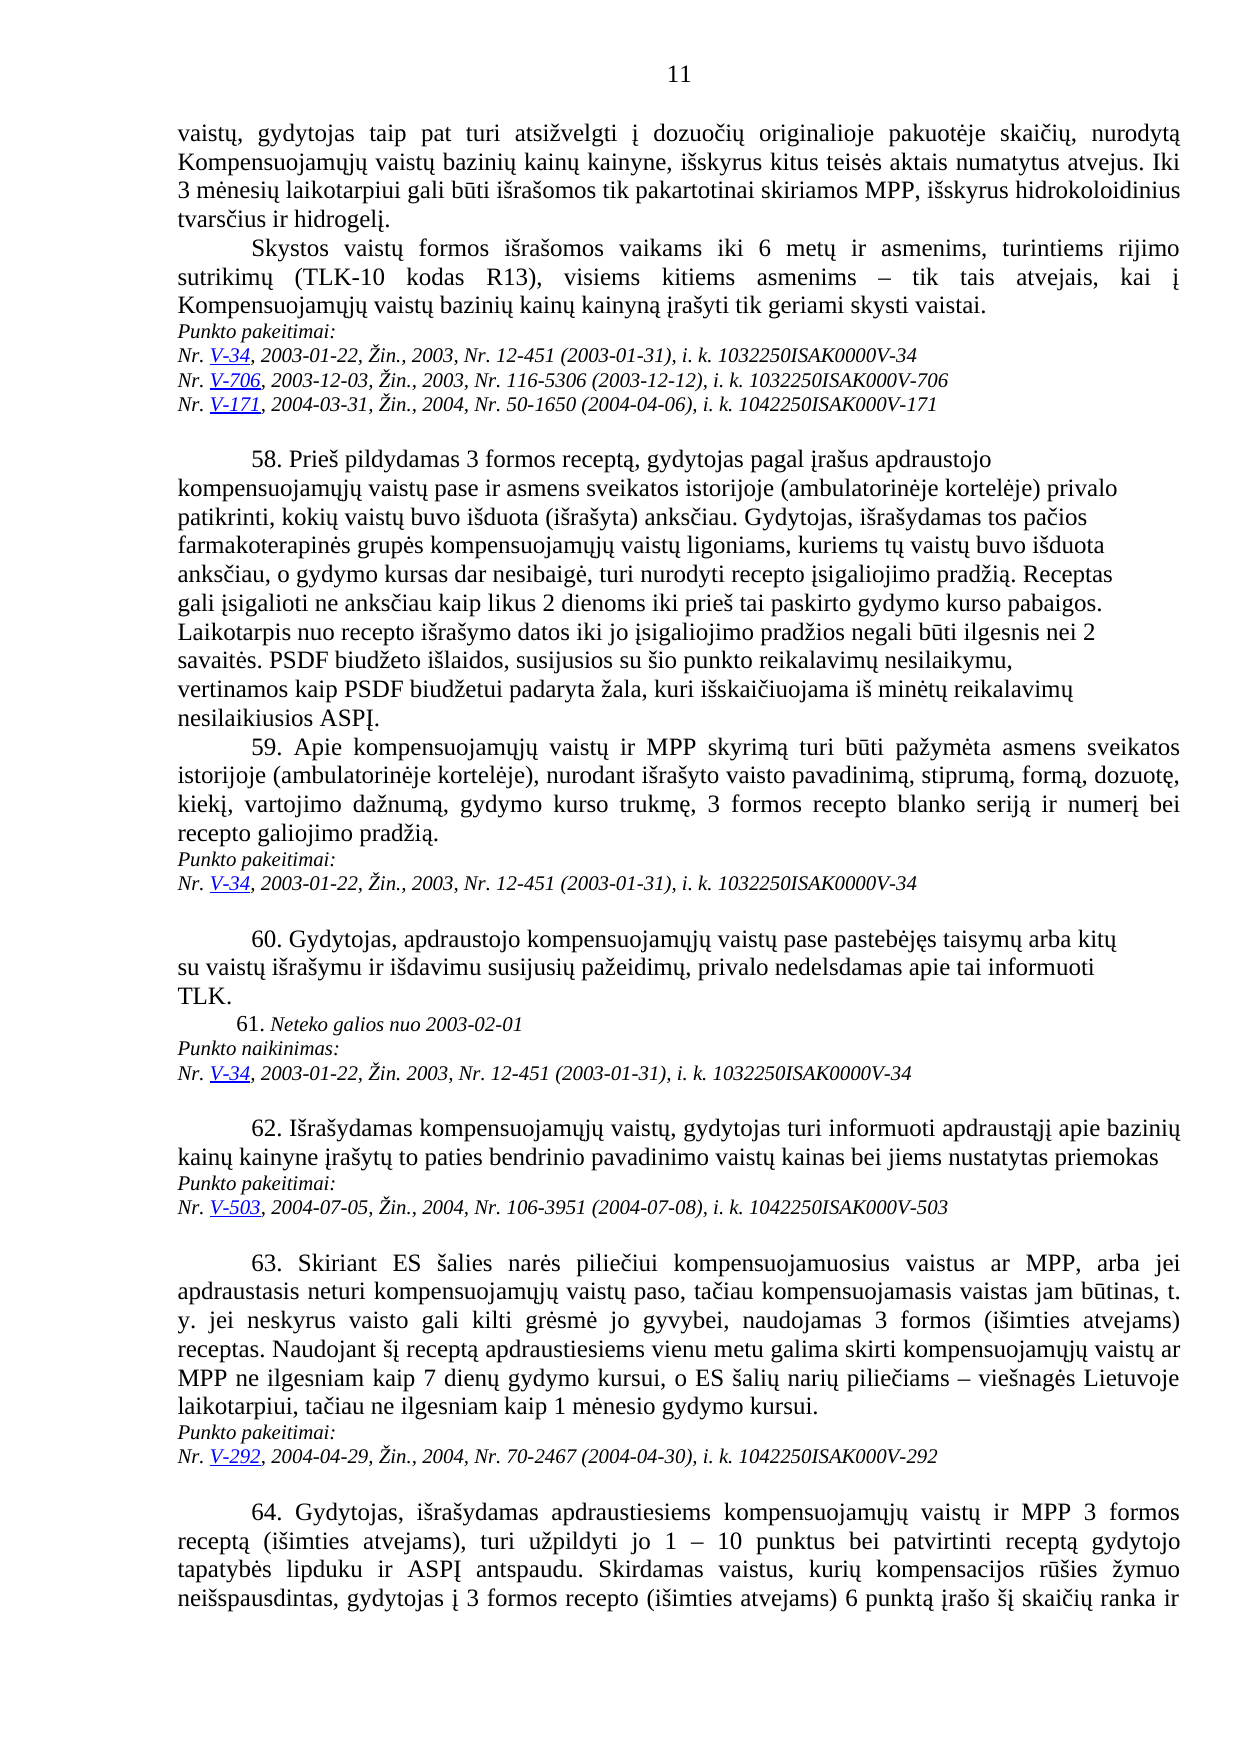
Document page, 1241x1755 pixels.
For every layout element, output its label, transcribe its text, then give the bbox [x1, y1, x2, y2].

text Skystos vaistų formos išrašomos vaikams iki 6 metų ir asmenims, turintiems rijimo sutrikimų (TLK-10 kodas R13), visiems kitiems asmenims – tik tais atvejais, kai į Kompensuojamųjų vaistų bazinių kainų kainyną įrašyti tik geriami skysti vaistai. [177, 233, 1181, 319]
text vaistų, gydytojas taip pat turi atsižvelgti į dozuočių originalioje pakuotėje skaičių, nurodytą Kompensuojamųjų vaistų bazinių kainų kainyne, išskyrus kitus teisės aktais numatytus atvejus. Iki 3 mėnesių laikotarpiui gali būti išrašomos tik pakartotinai skiriamos MPP, išskyrus hidrokoloidinius tvarsčius ir hidrogelį. [177, 118, 1181, 233]
text 64. Gydytojas, išrašydamas apdraustiesiems kompensuojamųjų vaistų ir MPP 3 formos receptą (išimties atvejams), turi užpildyti jo 1 – 10 punktus bei patvirtinti receptą gydytojo tapatybės lipduku ir ASPĮ antspaudu. Skirdamas vaistus, kurių kompensacijos rūšies žymuo neišspausdintas, gydytojas į 3 formos recepto (išimties atvejams) 6 punktą įrašo šį skaičių ranka ir [177, 1497, 1181, 1612]
text Punkto pakeitimai: [177, 847, 1181, 871]
text 63. Skiriant ES šalies narės piliečiui kompensuojamuosius vaistus ar MPP, arba jei apdraustasis neturi kompensuojamųjų vaistų paso, tačiau kompensuojamasis vaistas jam būtinas, t. y. jei neskyrus vaisto gali kilti grėsmė jo gyvybei, naudojamas 3 formos (išimties atvejams) receptas. Naudojant šį receptą apdraustiesiems vienu metu galima skirti kompensuojamųjų vaistų ar MPP ne ilgesniam kaip 7 dienų gydymo kursui, o ES šalių narių piliečiams – viešnagės Lietuvoje laikotarpiui, tačiau ne ilgesniam kaip 1 mėnesio gydymo kursui. [177, 1248, 1181, 1420]
text 61. Neteko galios nuo 2003-02-01 [177, 1010, 1181, 1036]
text Nr. V-706, 2003-12-03, Žin., 2003, Nr. 116-5306 (2003-12-12), i. k. 1032250ISAK000V-706 [177, 367, 1181, 392]
text Nr. V-34, 2003-01-22, Žin. 2003, Nr. 12-451 (2003-01-31), i. k. 1032250ISAK0000V-34 [177, 1060, 1181, 1084]
text Nr. V-34, 2003-01-22, Žin., 2003, Nr. 12-451 (2003-01-31), i. k. 1032250ISAK0000V-34 [177, 871, 1181, 895]
text 59. Apie kompensuojamųjų vaistų ir MPP skyrimą turi būti pažymėta asmens sveikatos istorijoje (ambulatorinėje kortelėje), nurodant išrašyto vaisto pavadinimą, stiprumą, formą, dozuotę, kiekį, vartojimo dažnumą, gydymo kurso trukmę, 3 formos recepto blanko seriją ir numerį bei recepto galiojimo pradžią. [177, 732, 1181, 847]
text Nr. V-503, 2004-07-05, Žin., 2004, Nr. 106-3951 (2004-07-08), i. k. 1042250ISAK000V-503 [177, 1195, 1181, 1219]
text Nr. V-171, 2004-03-31, Žin., 2004, Nr. 50-1650 (2004-04-06), i. k. 1042250ISAK000V-171 [177, 392, 1181, 416]
text Punkto naikinimas: [177, 1036, 1181, 1060]
text 58. Prieš pildydamas 3 formos receptą, gydytojas pagal įrašus apdraustojo kompensuojamųjų vaistų pase ir asmens sveikatos istorijoje (ambulatorinėje kortelėje) privalo patikrinti, kokių vaistų buvo išduota (išrašyta) anksčiau. Gydytojas, išrašydamas tos pačios farmakoterapinės grupės kompensuojamųjų vaistų ligoniams, kuriems tų vaistų buvo išduota anksčiau, o gydymo kursas dar nesibaigė, turi nurodyti recepto įsigaliojimo pradžią. Receptas gali įsigalioti ne anksčiau kaip likus 2 dienoms iki prieš tai paskirto gydymo kurso pabaigos. Laikotarpis nuo recepto išrašymo datos iki jo įsigaliojimo pradžios negali būti ilgesnis nei 2 savaitės. PSDF biudžeto išlaidos, susijusios su šio punkto reikalavimų nesilaikymu, vertinamos kaip PSDF biudžetui padaryta žala, kuri išskaičiuojama iš minėtų reikalavimų nesilaikiusios ASPĮ. [177, 444, 1122, 732]
text 62. Išrašydamas kompensuojamųjų vaistų, gydytojas turi informuoti apdraustąjį apie bazinių kainų kainyne įrašytų to paties bendrinio pavadinimo vaistų kainas bei jiems nustatytas priemokas [177, 1113, 1181, 1171]
text Nr. V-292, 2004-04-29, Žin., 2004, Nr. 70-2467 (2004-04-30), i. k. 1042250ISAK000V-292 [177, 1444, 1181, 1468]
text Punkto pakeitimai: [177, 1171, 1181, 1195]
text Punkto pakeitimai: [177, 1420, 1181, 1444]
text Nr. V-34, 2003-01-22, Žin., 2003, Nr. 12-451 (2003-01-31), i. k. 1032250ISAK0000V-34 [177, 343, 1181, 367]
text Punkto pakeitimai: [177, 319, 1181, 343]
text 60. Gydytojas, apdraustojo kompensuojamųjų vaistų pase pastebėjęs taisymų arba kitų su vaistų išrašymu ir išdavimu susijusių pažeidimų, privalo nedelsdamas apie tai informuoti TLK. [177, 924, 1122, 1010]
